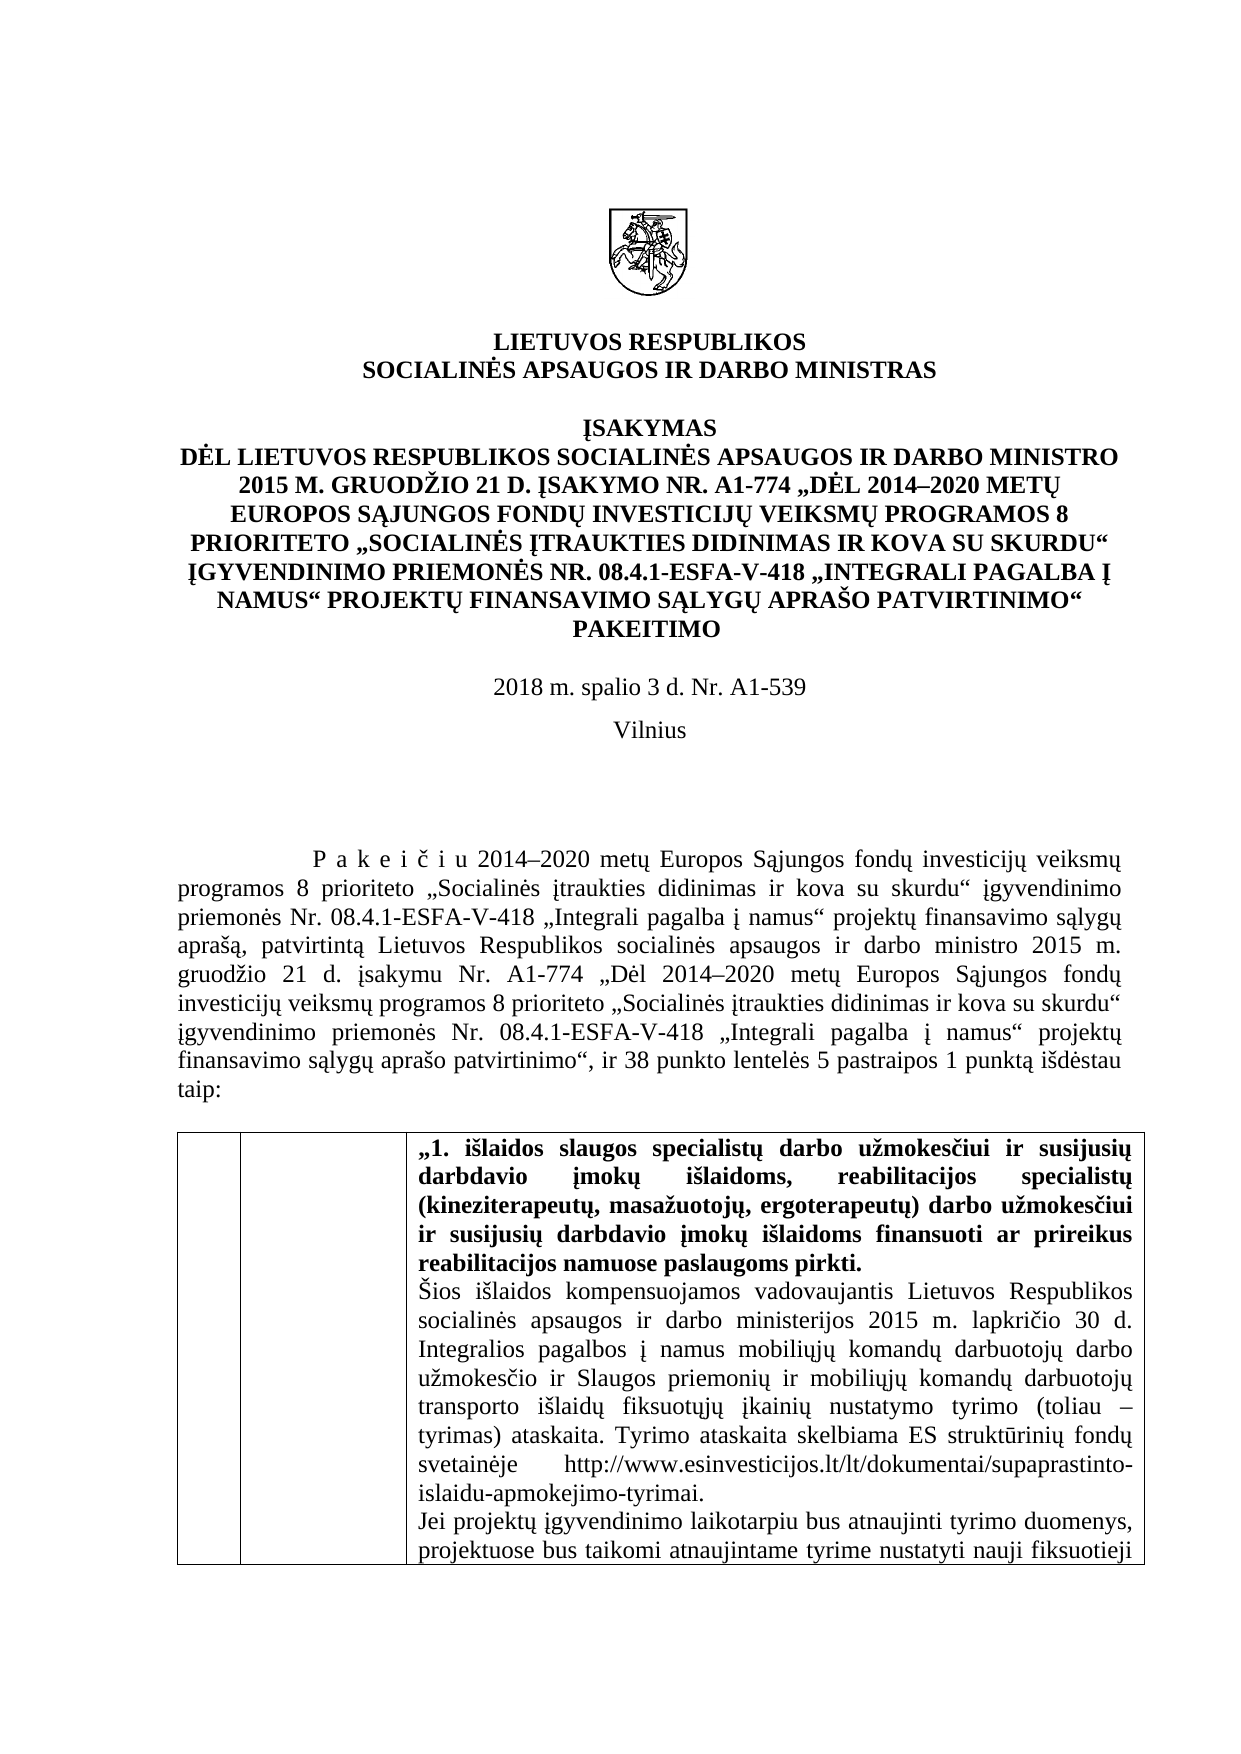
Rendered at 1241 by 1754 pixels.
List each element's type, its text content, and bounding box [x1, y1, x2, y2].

text 2018 m. spalio 3 d. Nr. A1-539 [177, 672, 1122, 700]
text P a k e i č i u 2014–2020 metų Europos Sąjungos fondų investicijų veiksmų programos 8 prioriteto „Socialinės įtraukties didinimas ir kova su skurdu“ įgyvendinimo priemonės Nr. 08.4.1-ESFA-V-418 „Integrali pagalba į namus“ projektų finansavimo sąlygų aprašą, patvirtintą Lietuvos Respublikos socialinės apsaugos ir darbo ministro 2015 m. gruodžio 21 d. įsakymu Nr. A1-774 „Dėl 2014–2020 metų Europos Sąjungos fondų investicijų veiksmų programos 8 prioriteto „Socialinės įtraukties didinimas ir kova su skurdu“ įgyvendinimo priemonės Nr. 08.4.1-ESFA-V-418 „Integrali pagalba į namus“ projektų finansavimo sąlygų aprašo patvirtinimo“, ir 38 punkto lentelės 5 pastraipos 1 punktą išdėstau taip: [177, 844, 1122, 1103]
text Vilnius [177, 715, 1122, 743]
text DĖL LIETUVOS RESPUBLIKOS SOCIALINĖS APSAUGOS IR DARBO MINISTRO 2015 M. GRUODŽIO 21 D. ĮSAKYMO NR. A1-774 „DĖL 2014–2020 METŲ EUROPOS SĄJUNGOS FONDŲ INVESTICIJŲ VEIKSMŲ PROGRAMOS 8 PRIORITETO „SOCIALINĖS ĮTRAUKTIES DIDINIMAS IR KOVA SU SKURDU“ ĮGYVENDINIMO PRIEMONĖS NR. 08.4.1-ESFA-V-418 „INTEGRALI PAGALBA Į NAMUS“ PROJEKTŲ FINANSAVIMO SĄLYGŲ APRAŠO PATVIRTINIMO“ PAKEITIMO [177, 442, 1122, 643]
table_header [178, 1133, 240, 1564]
text SOCIALINĖS APSAUGOS IR DARBO MINISTRAS [177, 355, 1122, 384]
table_header „1. išlaidos slaugos specialistų darbo užmokesčiui ir susijusių darbdavio įmokų išlaidoms, reabilitacijos specialistų (kineziterapeutų, masažuotojų, ergoterapeutų) darbo užmokesčiui ir susijusių darbdavio įmokų išlaidoms finansuoti ar prireikus reabilitacijos namuose paslaugoms pirkti. Šios išlaidos kompensuojamos vadovaujantis Lietuvos Respublikos socialinės apsaugos ir darbo ministerijos 2015 m. lapkričio 30 d. Integralios pagalbos į namus mobiliųjų komandų darbuotojų darbo užmokesčio ir Slaugos priemonių ir mobiliųjų komandų darbuotojų transporto išlaidų fiksuotųjų įkainių nustatymo tyrimo (toliau – tyrimas) ataskaita. Tyrimo ataskaita skelbiama ES struktūrinių fondų svetainėje http://www.esinvesticijos.lt/lt/dokumentai/supaprastinto-islaidu-apmokejimo-tyrimai. Jei projektų įgyvendinimo laikotarpiu bus atnaujinti tyrimo duomenys, projektuose bus taikomi atnaujintame tyrime nustatyti nauji fiksuotieji [407, 1133, 1144, 1564]
text ĮSAKYMAS [177, 413, 1122, 442]
text LIETUVOS RESPUBLIKOS [177, 327, 1122, 355]
table_header [241, 1133, 406, 1564]
